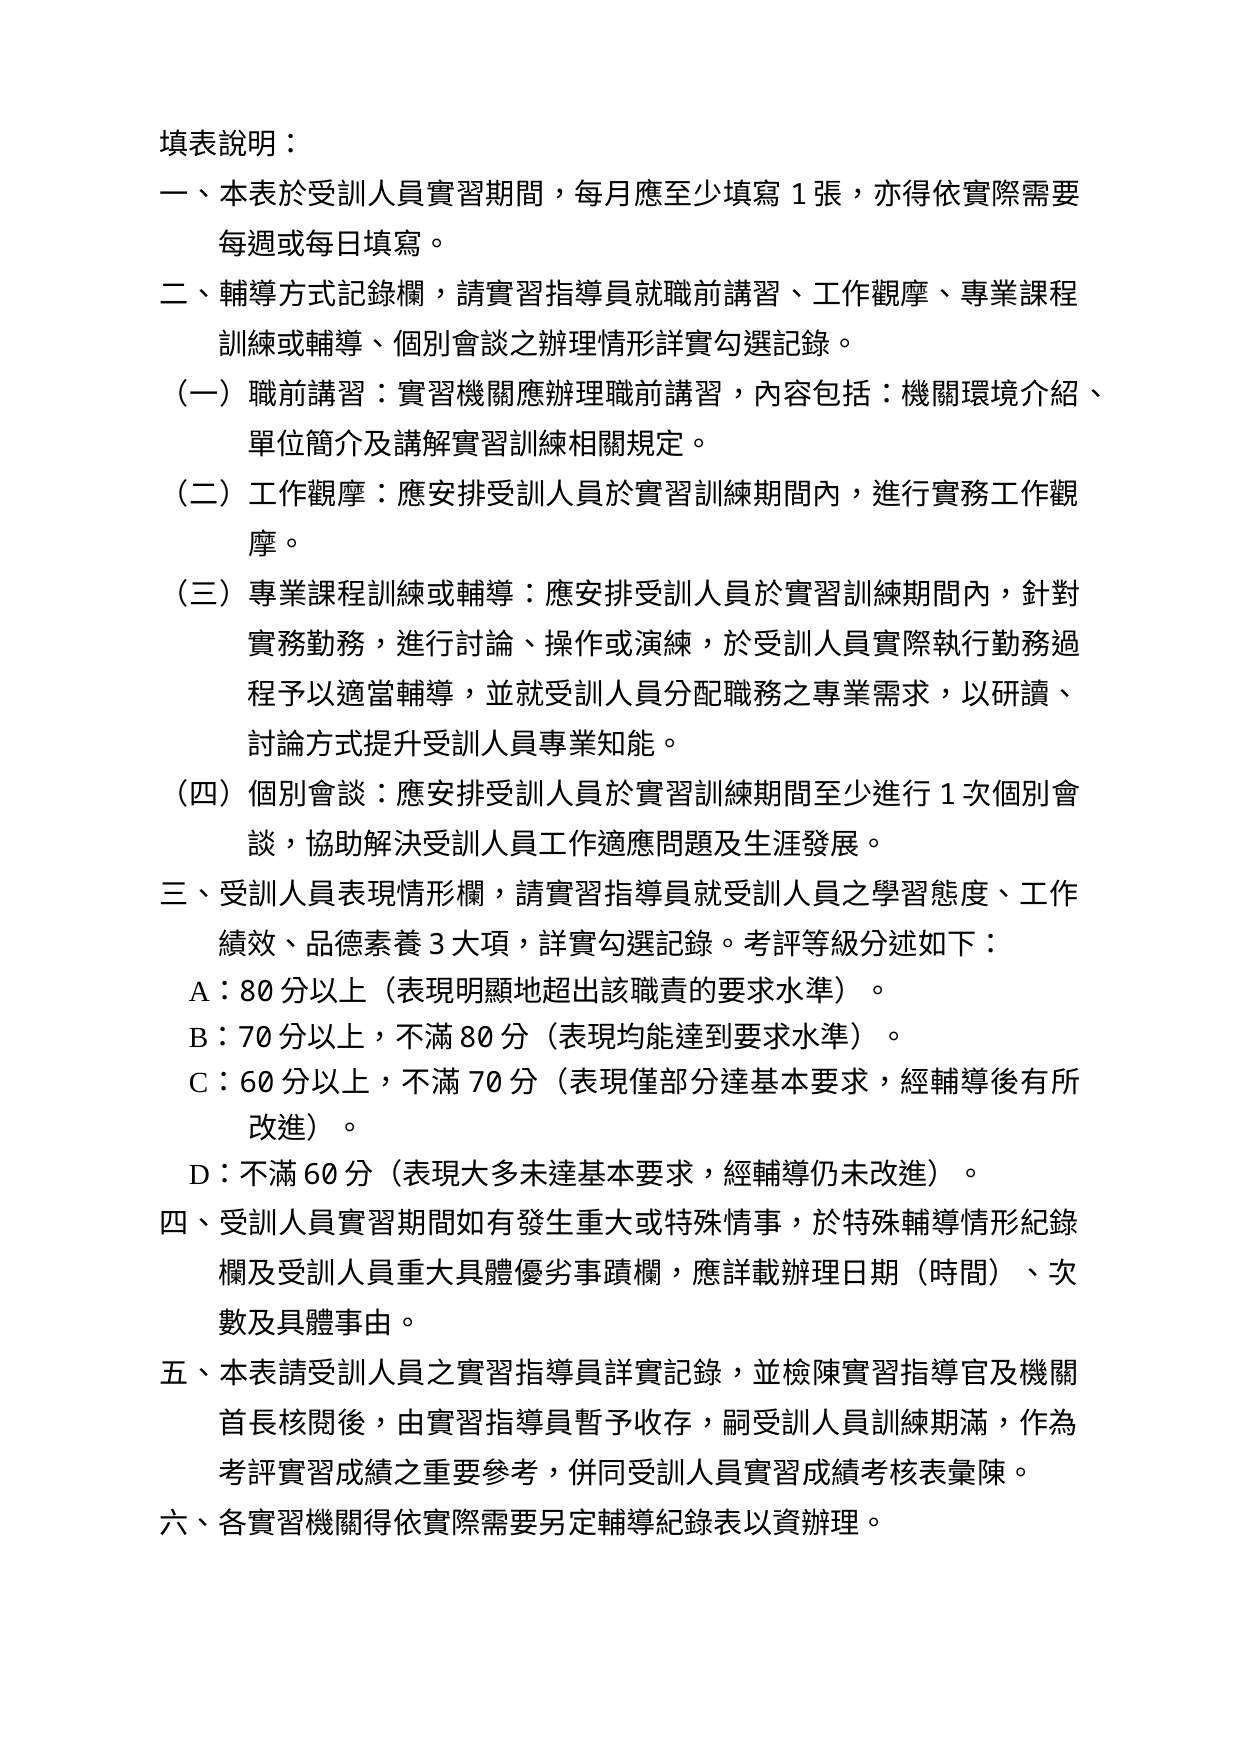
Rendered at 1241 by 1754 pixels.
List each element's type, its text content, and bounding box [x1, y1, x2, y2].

text （一）職前講習：實習機關應辦理職前講習，內容包括：機關環境介紹、單位簡介及講解實習訓練相關規定。 [159, 364, 1081, 464]
text 四、受訓人員實習期間如有發生重大或特殊情事，於特殊輔導情形紀錄欄及受訓人員重大具體優劣事蹟欄，應詳載辦理日期（時間）、次數及具體事由。 [159, 1194, 1081, 1344]
text A：80分以上（表現明顯地超出該職責的要求水準）。 [159, 964, 1081, 1010]
text （四）個別會談：應安排受訓人員於實習訓練期間至少進行1次個別會談，協助解決受訓人員工作適應問題及生涯發展。 [159, 764, 1081, 864]
text 二、輔導方式記錄欄，請實習指導員就職前講習、工作觀摩、專業課程訓練或輔導、個別會談之辦理情形詳實勾選記錄。 [159, 264, 1081, 364]
text 填表說明： [159, 114, 1081, 164]
text （三）專業課程訓練或輔導：應安排受訓人員於實習訓練期間內，針對實務勤務，進行討論、操作或演練，於受訓人員實際執行勤務過程予以適當輔導，並就受訓人員分配職務之專業需求，以研讀、討論方式提升受訓人員專業知能。 [159, 564, 1081, 764]
text C：60分以上，不滿70分（表現僅部分達基本要求，經輔導後有所改進）。 [189, 1056, 1081, 1148]
text 三、受訓人員表現情形欄，請實習指導員就受訓人員之學習態度、工作績效、品德素養3大項，詳實勾選記錄。考評等級分述如下： [159, 864, 1081, 964]
text 六、各實習機關得依實際需要另定輔導紀錄表以資辦理。 [159, 1494, 1081, 1544]
text B：70分以上，不滿80分（表現均能達到要求水準）。 [159, 1010, 1081, 1056]
text 五、本表請受訓人員之實習指導員詳實記錄，並檢陳實習指導官及機關首長核閱後，由實習指導員暫予收存，嗣受訓人員訓練期滿，作為考評實習成績之重要參考，併同受訓人員實習成績考核表彙陳。 [159, 1344, 1081, 1494]
text （二）工作觀摩：應安排受訓人員於實習訓練期間內，進行實務工作觀摩。 [159, 464, 1081, 564]
text 一、本表於受訓人員實習期間，每月應至少填寫1張，亦得依實際需要每週或每日填寫。 [159, 164, 1081, 264]
text D：不滿60分（表現大多未達基本要求，經輔導仍未改進）。 [159, 1148, 1081, 1194]
